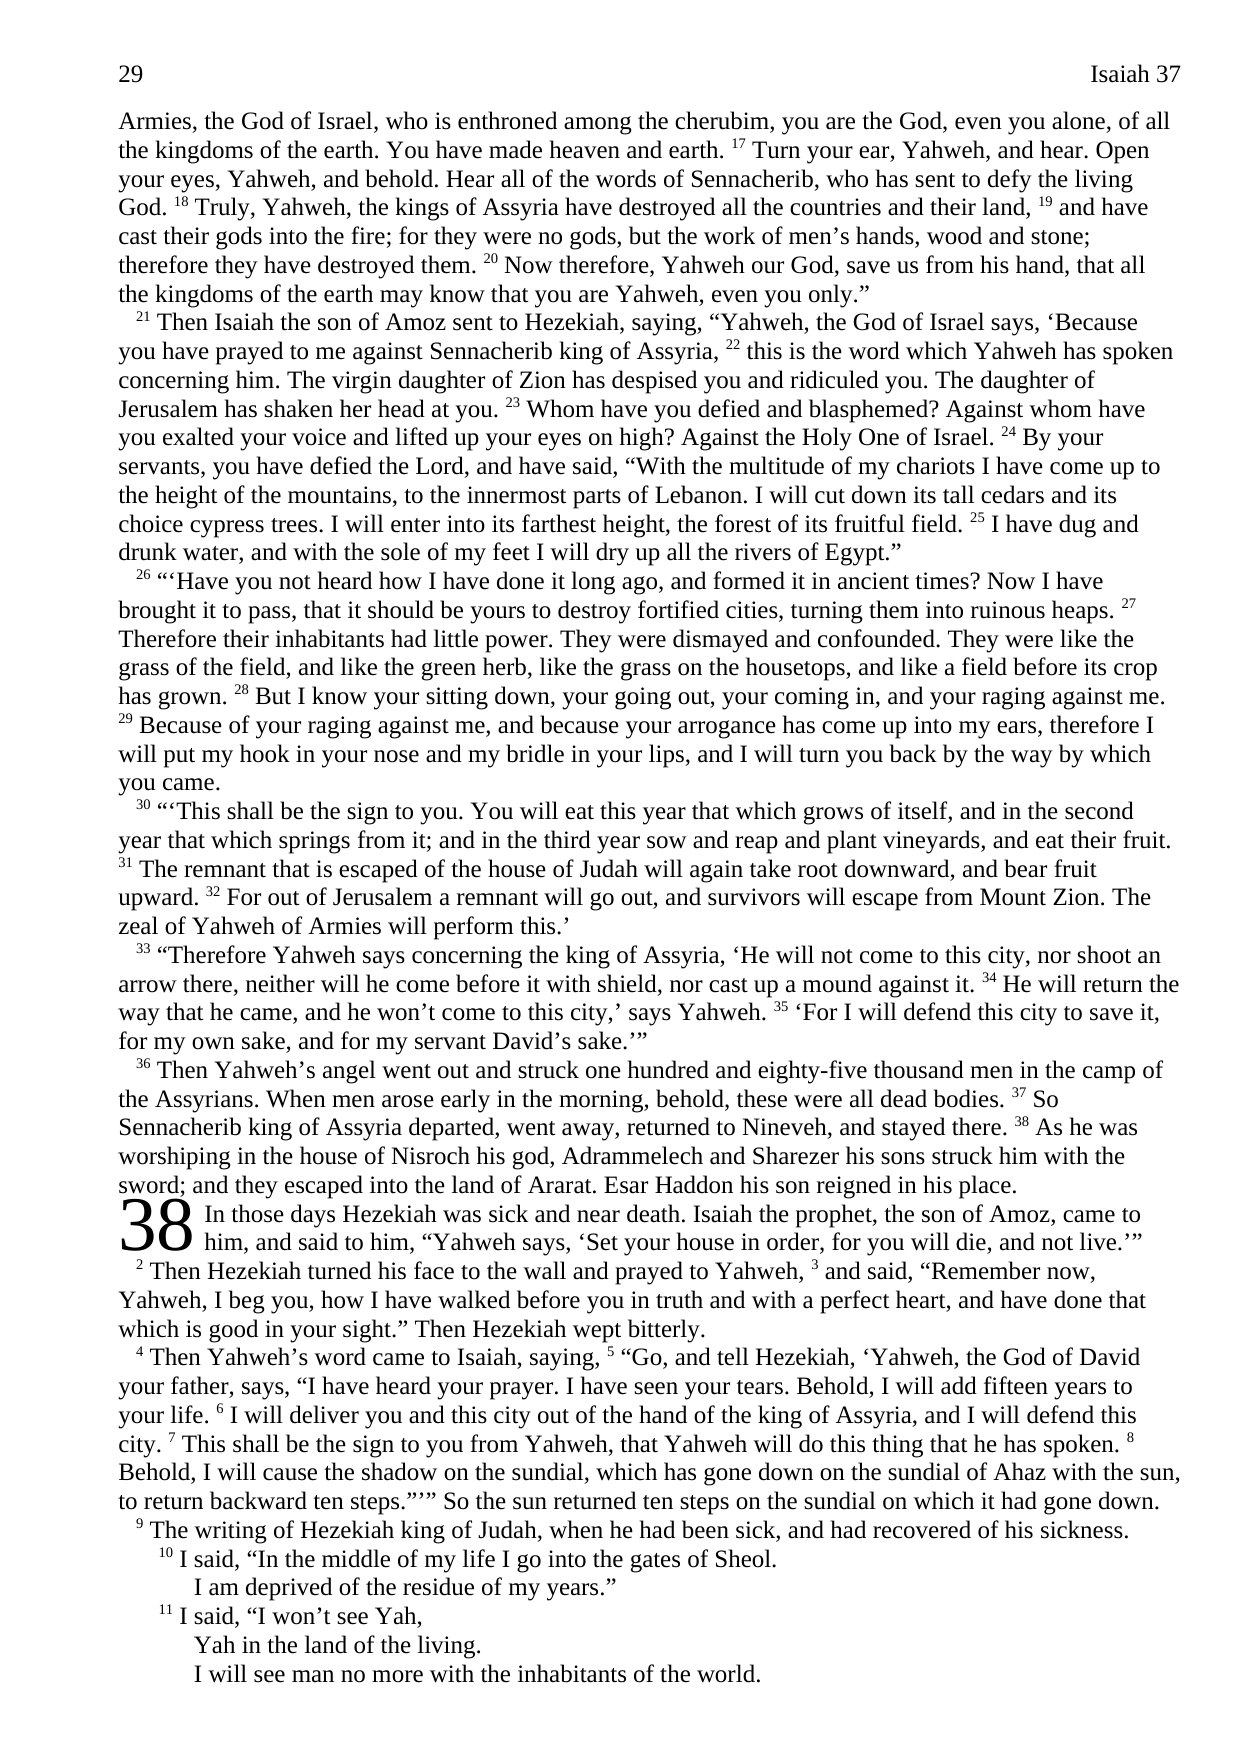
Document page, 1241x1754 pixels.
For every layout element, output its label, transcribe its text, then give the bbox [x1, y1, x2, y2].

text 4 Then Yahweh’s word came to Isaiah, saying, 5 “Go, and tell Hezekiah, ‘Yahweh, the God of David your father, says, “I have heard your prayer. I have seen your tears. Behold, I will add fifteen years to your life. 6 I will deliver you and this city out of the hand of the king of Assyria, and I will defend this city. 7 This shall be the sign to you from Yahweh, that Yahweh will do this thing that he has spoken. 8 Behold, I will cause the shadow on the sundial, which has gone down on the sundial of Ahaz with the sun, to return backward ten steps.”’” So the sun returned ten steps on the sundial on which it had gone down. [118, 1342, 1181, 1515]
text 9 The writing of Hezekiah king of Judah, when he had been sick, and had recovered of his sickness. [118, 1515, 1181, 1544]
text 2 Then Hezekiah turned his face to the wall and prayed to Yahweh, 3 and said, “Remember now, Yahweh, I beg you, how I have walked before you in truth and with a perfect heart, and have done that which is good in your sight.” Then Hezekiah wept bitterly. [118, 1256, 1181, 1342]
text 10 I said, “In the middle of my life I go into the gates of Sheol. [158, 1544, 1181, 1572]
text 11 I said, “I won’t see Yah, [158, 1601, 1181, 1630]
text Yah in the land of the living. [194, 1630, 1181, 1659]
text 33 “Therefore Yahweh says concerning the king of Assyria, ‘He will not come to this city, nor shoot an arrow there, neither will he come before it with shield, nor cast up a mound against it. 34 He will return the way that he came, and he won’t come to this city,’ says Yahweh. 35 ‘For I will defend this city to save it, for my own sake, and for my servant David’s sake.’” [118, 940, 1181, 1055]
text 30 “‘This shall be the sign to you. You will eat this year that which grows of itself, and in the second year that which springs from it; and in the third year sow and reap and plant vineyards, and eat their fruit. 31 The remnant that is escaped of the house of Judah will again take root downward, and bear fruit upward. 32 For out of Jerusalem a remnant will go out, and survivors will escape from Mount Zion. The zeal of Yahweh of Armies will perform this.’ [118, 796, 1181, 940]
text I am deprived of the residue of my years.” [194, 1572, 1181, 1601]
text 26 “‘Have you not heard how I have done it long ago, and formed it in ancient times? Now I have brought it to pass, that it should be yours to destroy fortified cities, turning them into ruinous heaps. 27 Therefore their inhabitants had little power. They were dismayed and confounded. They were like the grass of the field, and like the green herb, like the grass on the housetops, and like a field before its crop has grown. 28 But I know your sitting down, your going out, your coming in, and your raging against me. 29 Because of your raging against me, and because your arrogance has come up into my ears, therefore I will put my hook in your nose and my bridle in your lips, and I will turn you back by the way by which you came. [118, 566, 1181, 796]
text 36 Then Yahweh’s angel went out and struck one hundred and eighty-five thousand men in the camp of the Assyrians. When men arose early in the morning, behold, these were all dead bodies. 37 So Sennacherib king of Assyria departed, went away, returned to Nineveh, and stayed there. 38 As he was worshiping in the house of Nisroch his god, Adrammelech and Sharezer his sons struck him with the sword; and they escaped into the land of Ararat. Esar Haddon his son reigned in his place. [118, 1055, 1181, 1199]
text I will see man no more with the inhabitants of the world. [194, 1659, 1181, 1687]
text 38In those days Hezekiah was sick and near death. Isaiah the prophet, the son of Amoz, came to him, and said to him, “Yahweh says, ‘Set your house in order, for you will die, and not live.’” [118, 1199, 1181, 1256]
text 21 Then Isaiah the son of Amoz sent to Hezekiah, saying, “Yahweh, the God of Israel says, ‘Because you have prayed to me against Sennacherib king of Assyria, 22 this is the word which Yahweh has spoken concerning him. The virgin daughter of Zion has despised you and ridiculed you. The daughter of Jerusalem has shaken her head at you. 23 Whom have you defied and blasphemed? Against whom have you exalted your voice and lifted up your eyes on high? Against the Holy One of Israel. 24 By your servants, you have defied the Lord, and have said, “With the multitude of my chariots I have come up to the height of the mountains, to the innermost parts of Lebanon. I will cut down its tall cedars and its choice cypress trees. I will enter into its farthest height, the forest of its fruitful field. 25 I have dug and drunk water, and with the sole of my feet I will dry up all the rivers of Egypt.” [118, 307, 1181, 566]
text Armies, the God of Israel, who is enthroned among the cherubim, you are the God, even you alone, of all the kingdoms of the earth. You have made heaven and earth. 17 Turn your ear, Yahweh, and hear. Open your eyes, Yahweh, and behold. Hear all of the words of Sennacherib, who has sent to defy the living God. 18 Truly, Yahweh, the kings of Assyria have destroyed all the countries and their land, 19 and have cast their gods into the fire; for they were no gods, but the work of men’s hands, wood and stone; therefore they have destroyed them. 20 Now therefore, Yahweh our God, save us from his hand, that all the kingdoms of the earth may know that you are Yahweh, even you only.” [118, 106, 1181, 307]
